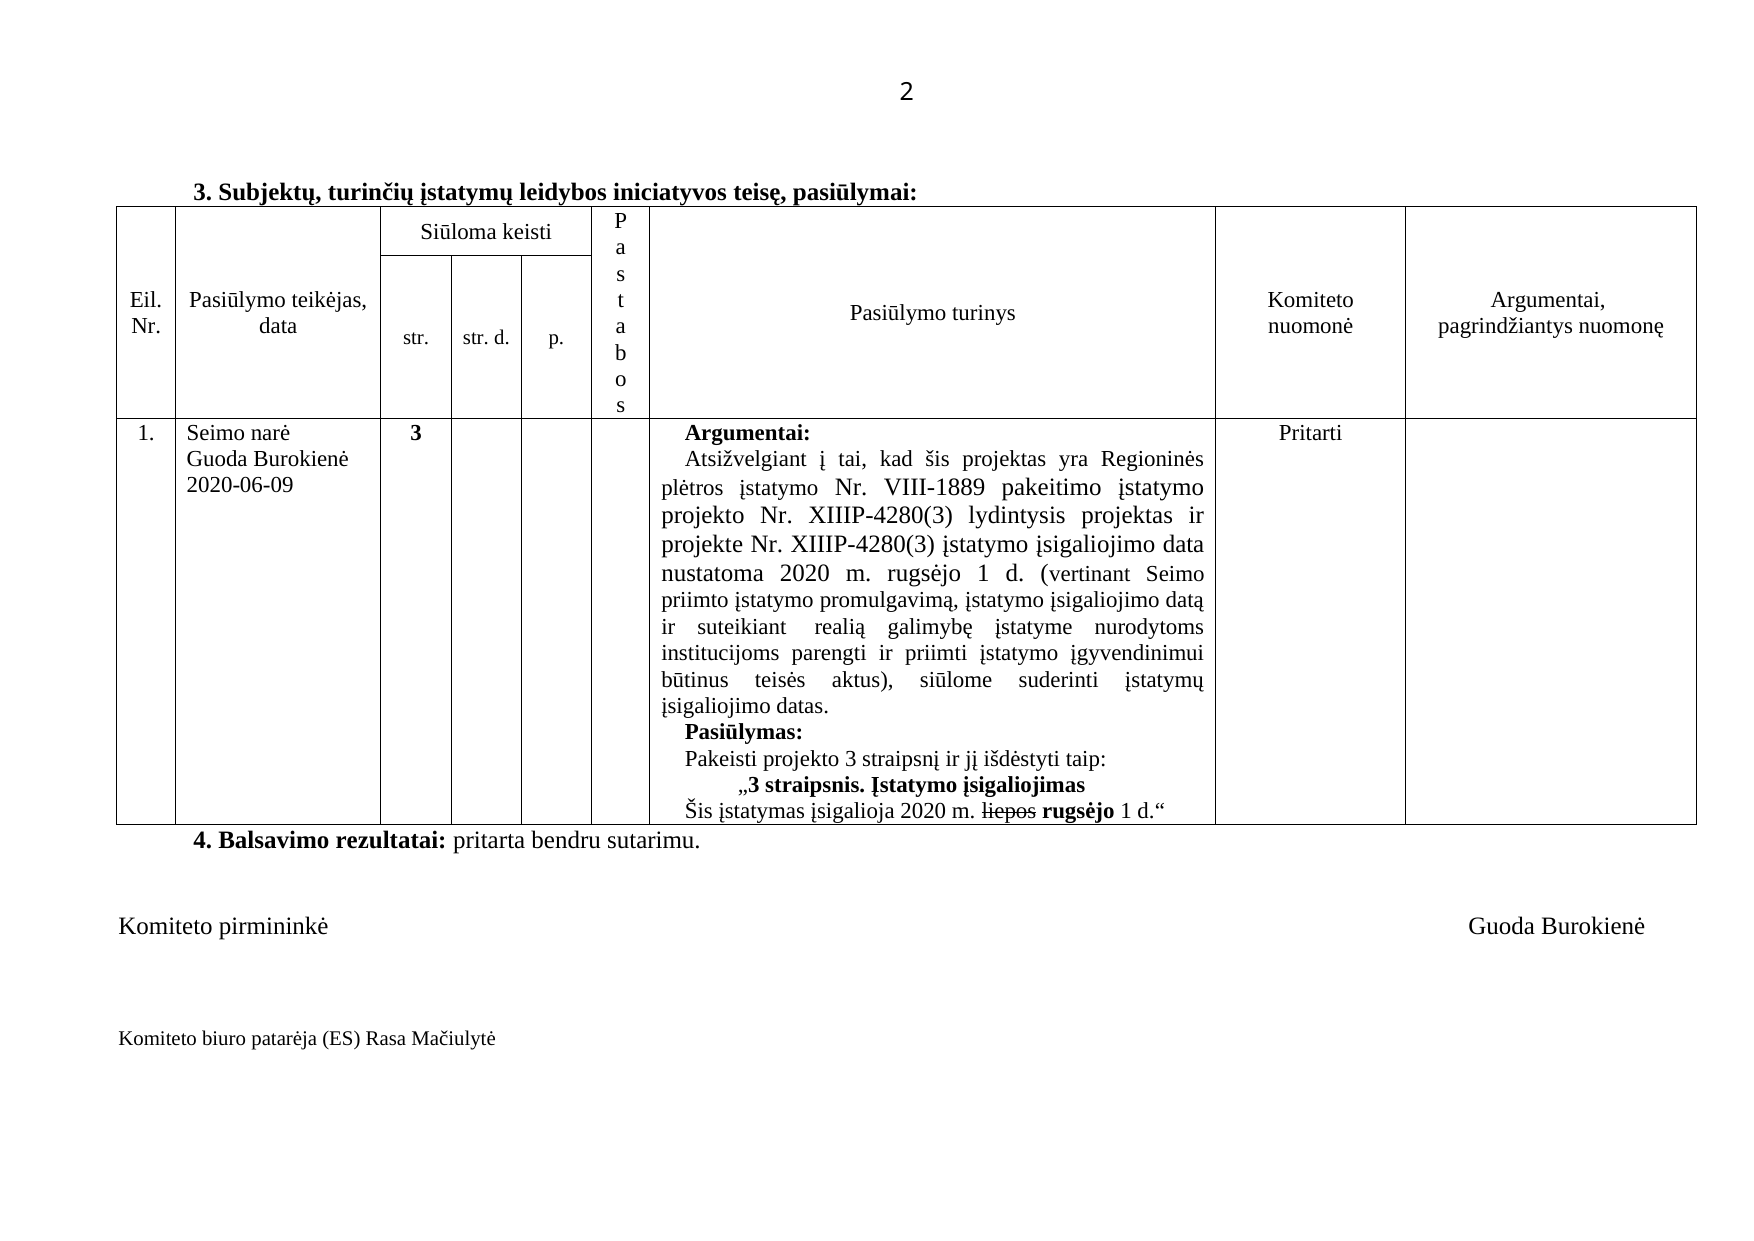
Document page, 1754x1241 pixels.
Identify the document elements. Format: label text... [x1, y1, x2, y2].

table_cell 1. [117, 419, 175, 824]
table_header Komiteto nuomonė [1216, 207, 1405, 418]
table_header Pasiūlymo turinys [650, 207, 1215, 418]
text 3. Subjektų, turinčių įstatymų leidybos iniciatyvos teisę, pasiūlymai: [118, 177, 1695, 206]
text Komiteto pirmininkė (Parašas) Guoda Burokienė [118, 911, 1695, 940]
table_cell str. d. [452, 256, 521, 418]
table_cell [522, 419, 591, 824]
table_header Argumentai, pagrindžiantys nuomonę [1406, 207, 1696, 418]
table_cell Seimo narė Guoda Burokienė 2020-06-09 [176, 419, 380, 824]
text Komiteto biuro patarėja (ES) Rasa Mačiulytė [118, 1026, 1695, 1050]
table_cell str. [381, 256, 451, 418]
table_header Siūloma keisti [381, 207, 591, 255]
table_cell [1406, 419, 1696, 824]
table_header Pastabos [592, 207, 649, 418]
table_header Pasiūlymo teikėjas, data [176, 207, 380, 418]
text 4. Balsavimo rezultatai: pritarta bendru sutarimu. [118, 825, 1695, 853]
table_cell Argumentai: Atsižvelgiant į tai, kad šis projektas yra Regioninės plėtros įstatymo Nr. VIII-1889 pakeitimo įstatymo projekto Nr. XIIIP-4280(3) lydintysis projektas ir projekte Nr. XIIIP-4280(3) įstatymo įsigaliojimo data nustatoma 2020 m. rugsėjo 1 d. (vertinant Seimo priimto įstatymo promulgavimą, įstatymo įsigaliojimo datą ir suteikiant realią galimybę įstatyme nurodytoms institucijoms parengti ir priimti įstatymo įgyvendinimui būtinus teisės aktus), siūlome suderinti įstatymų įsigaliojimo datas. Pasiūlymas: Pakeisti projekto 3 straipsnį ir jį išdėstyti taip: „3 straipsnis. Įstatymo įsigaliojimas Šis įstatymas įsigalioja 2020 m. liepos rugsėjo 1 d.“ [650, 419, 1215, 824]
table_cell [592, 419, 649, 824]
table_header Eil. Nr. [117, 207, 175, 418]
table_cell [452, 419, 521, 824]
table_cell p. [522, 256, 591, 418]
table_cell Pritarti [1216, 419, 1405, 824]
table_cell 3 [381, 419, 451, 824]
